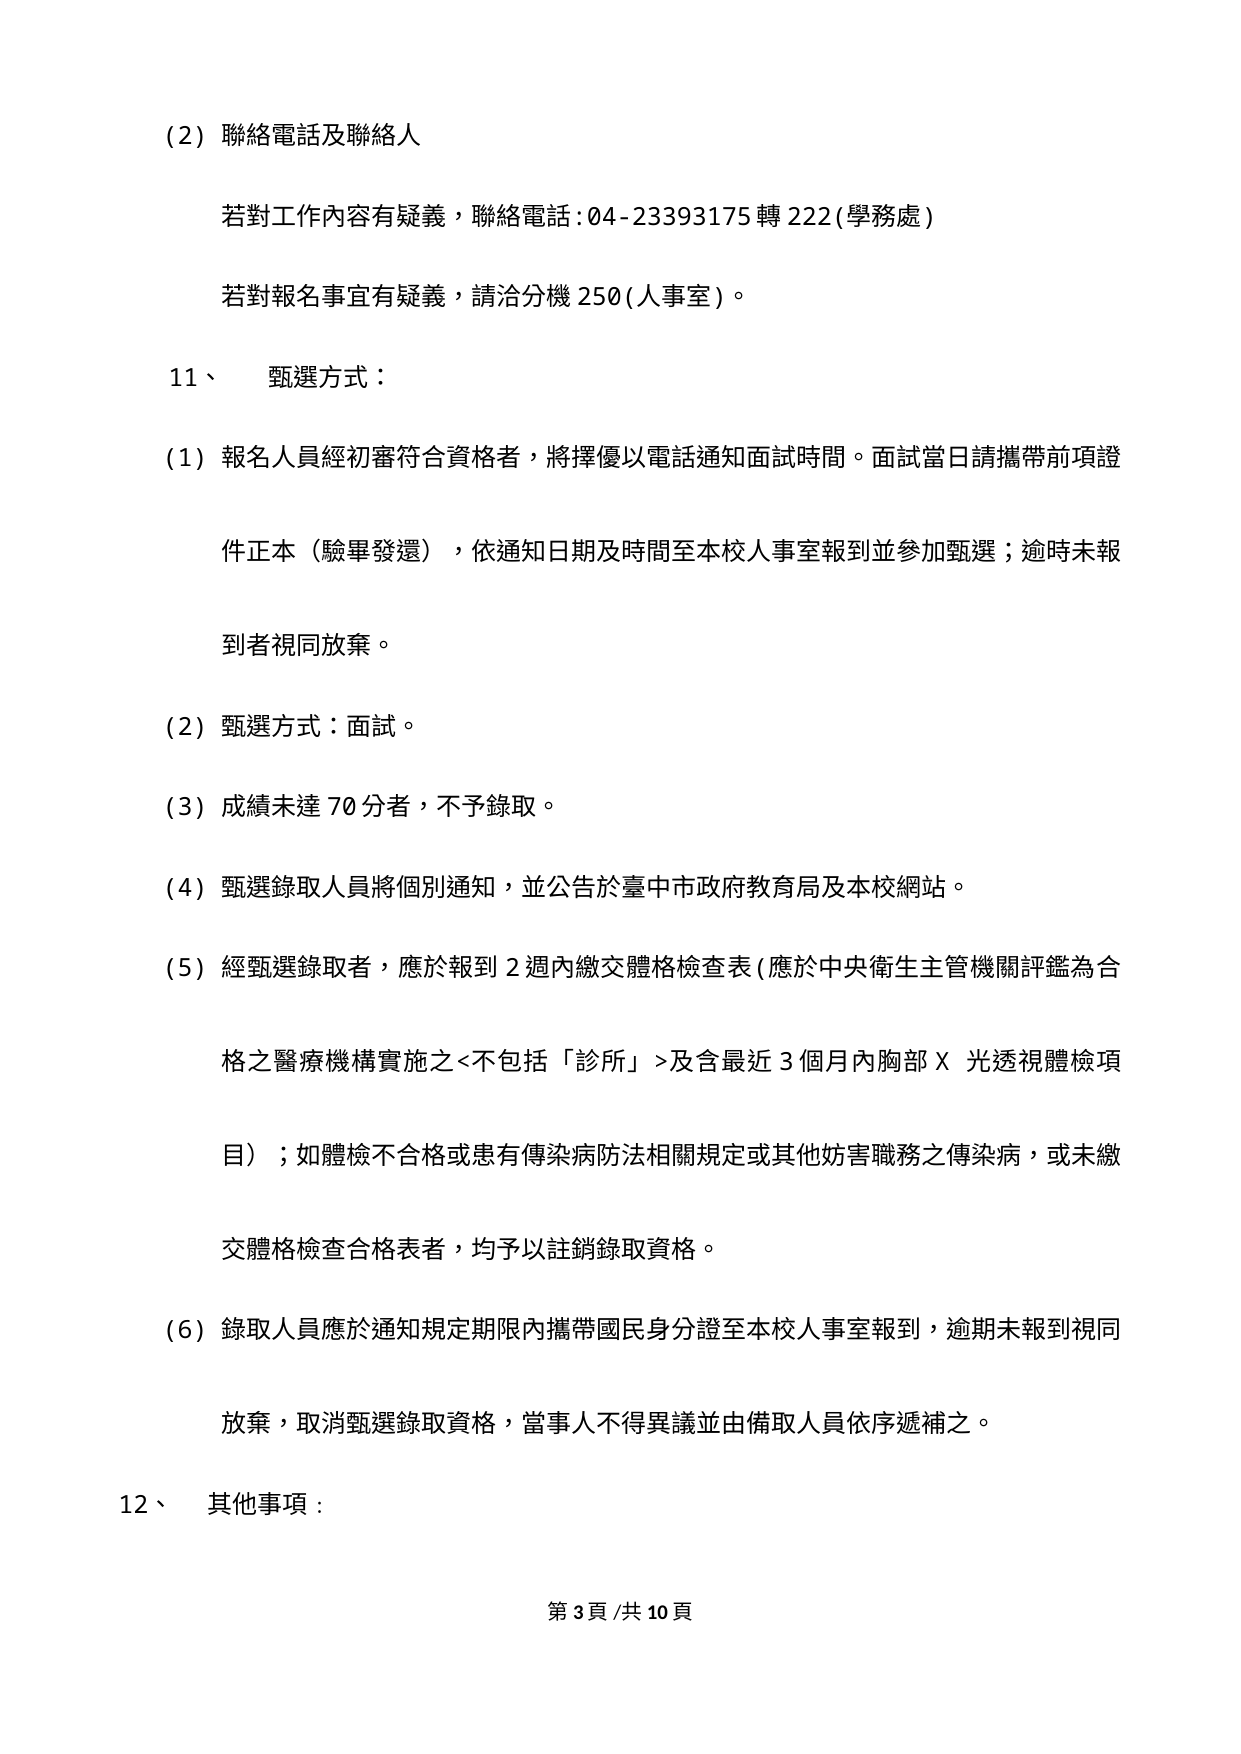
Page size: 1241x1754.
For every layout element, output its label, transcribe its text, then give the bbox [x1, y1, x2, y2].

list 其他事項﹕ [118, 1461, 1122, 1523]
list 甄選錄取人員將個別通知，並公告於臺中市政府教育局及本校網站。 [162, 844, 1122, 906]
list 錄取人員應於通知規定期限內攜帶國民身分證至本校人事室報到，逾期未報到視同放棄，取消甄選錄取資格，當事人不得異議並由備取人員依序遞補之。 [162, 1286, 1122, 1442]
list 成績未達70分者，不予錄取。 [162, 763, 1122, 826]
list 報名人員經初審符合資格者，將擇優以電話通知面試時間。面試當日請攜帶前項證件正本（驗畢發還），依通知日期及時間至本校人事室報到並參加甄選；逾時未報到者視同放棄。 [162, 414, 1122, 664]
list 甄選方式：面試。 [162, 682, 1122, 745]
text 若對工作內容有疑義，聯絡電話:04-23393175轉222(學務處) [222, 172, 1122, 235]
list 聯絡電話及聯絡人 [162, 92, 1122, 154]
list 甄選方式： [168, 334, 1122, 396]
text 若對報名事宜有疑義，請洽分機250(人事室)。 [222, 253, 1122, 316]
list 經甄選錄取者，應於報到2週內繳交體格檢查表(應於中央衛生主管機關評鑑為合格之醫療機構實施之<不包括「診所」>及含最近3個月內胸部X 光透視體檢項目）；如體檢不合格或患有傳染病防法相關規定或其他妨害職務之傳染病，或未繳交體格檢查合格表者，均予以註銷錄取資格。 [162, 924, 1122, 1268]
